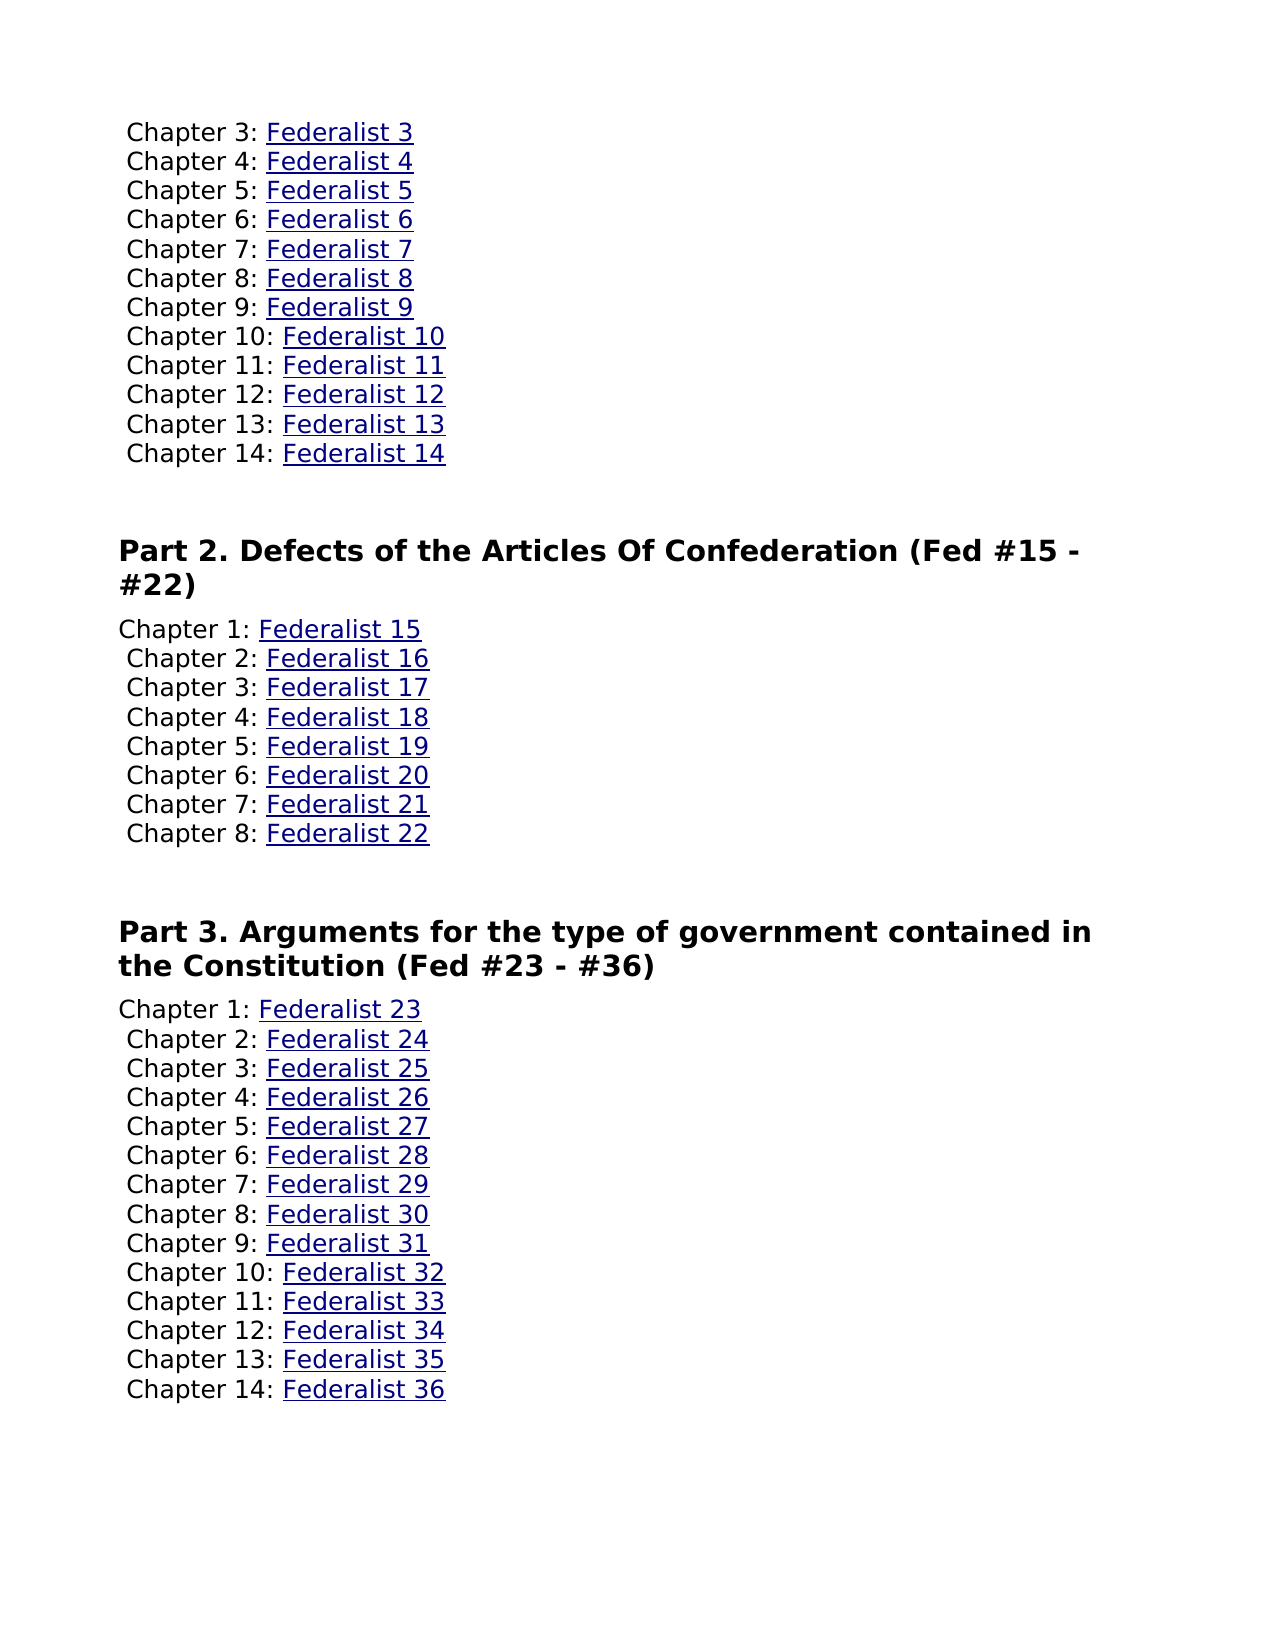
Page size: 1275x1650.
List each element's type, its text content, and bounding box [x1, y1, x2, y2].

subtitle Part 3. Arguments for the type of government contained in the Constitution (Fed #23 - #36) [118, 915, 1157, 983]
text Chapter 1: Federalist 23 Chapter 2: Federalist 24 Chapter 3: Federalist 25 Chapter 4: Federalist 26 Chapter 5: Federalist 27 Chapter 6: Federalist 28 Chapter 7: Federalist 29 Chapter 8: Federalist 30 Chapter 9: Federalist 31 Chapter 10: Federalist 32 Chapter 11: Federalist 33 Chapter 12: Federalist 34 Chapter 13: Federalist 35 Chapter 14: Federalist 36 [118, 996, 1157, 1433]
text Chapter 3: Federalist 3 Chapter 4: Federalist 4 Chapter 5: Federalist 5 Chapter 6: Federalist 6 Chapter 7: Federalist 7 Chapter 8: Federalist 8 Chapter 9: Federalist 9 Chapter 10: Federalist 10 Chapter 11: Federalist 11 Chapter 12: Federalist 12 Chapter 13: Federalist 13 Chapter 14: Federalist 14 [118, 118, 1157, 497]
text Chapter 1: Federalist 15 Chapter 2: Federalist 16 Chapter 3: Federalist 17 Chapter 4: Federalist 18 Chapter 5: Federalist 19 Chapter 6: Federalist 20 Chapter 7: Federalist 21 Chapter 8: Federalist 22 [118, 615, 1157, 878]
subtitle Part 2. Defects of the Articles Of Confederation (Fed #15 - #22) [118, 535, 1157, 603]
